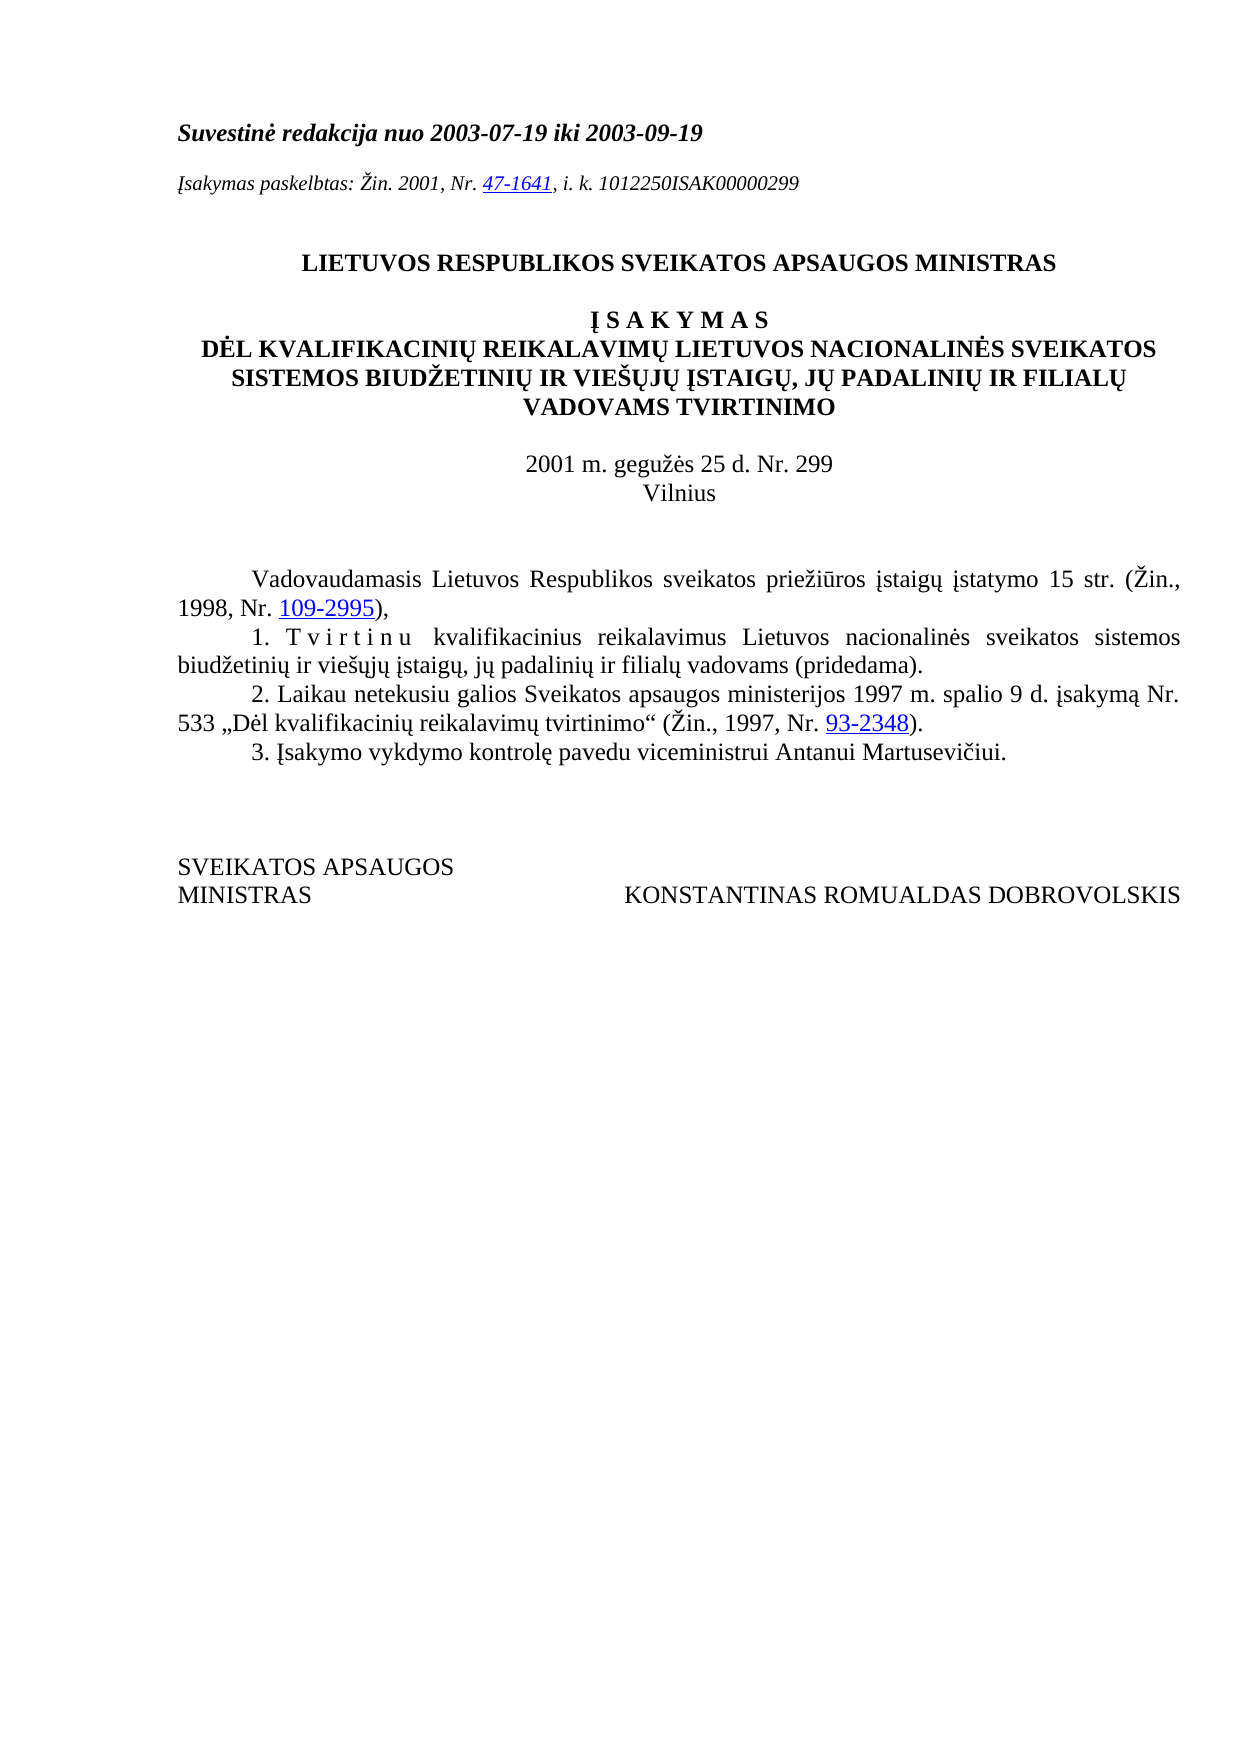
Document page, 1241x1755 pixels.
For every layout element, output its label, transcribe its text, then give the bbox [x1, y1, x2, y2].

text DĖL KVALIFIKACINIŲ REIKALAVIMŲ LIETUVOS NACIONALINĖS SVEIKATOS SISTEMOS BIUDŽETINIŲ IR VIEŠŲJŲ ĮSTAIGŲ, JŲ PADALINIŲ IR FILIALŲ VADOVAMS TVIRTINIMO [177, 334, 1181, 420]
text Vilnius [177, 478, 1181, 507]
text 2001 m. gegužės 25 d. Nr. 299 [177, 449, 1181, 478]
text SVEIKATOS APSAUGOS [177, 852, 1181, 880]
text LIETUVOS RESPUBLIKOS SVEIKATOS APSAUGOS MINISTRAS [177, 248, 1181, 277]
text 3. Įsakymo vykdymo kontrolę pavedu viceministrui Antanui Martusevičiui. [177, 737, 1181, 765]
text Į S A K Y M A S [177, 305, 1181, 334]
text 2. Laikau netekusiu galios Sveikatos apsaugos ministerijos 1997 m. spalio 9 d. įsakymą Nr. 533 „Dėl kvalifikacinių reikalavimų tvirtinimo“ (Žin., 1997, Nr. 93-2348). [177, 679, 1181, 737]
text Vadovaudamasis Lietuvos Respublikos sveikatos priežiūros įstaigų įstatymo 15 str. (Žin., 1998, Nr. 109-2995), [177, 564, 1181, 622]
text MINISTRAS KONSTANTINAS ROMUALDAS DOBROVOLSKIS [177, 880, 1181, 909]
text 1. Tvirtinu kvalifikacinius reikalavimus Lietuvos nacionalinės sveikatos sistemos biudžetinių ir viešųjų įstaigų, jų padalinių ir filialų vadovams (pridedama). [177, 622, 1181, 679]
text Suvestinė redakcija nuo 2003-07-19 iki 2003-09-19 [177, 118, 1181, 147]
text Įsakymas paskelbtas: Žin. 2001, Nr. 47-1641, i. k. 1012250ISAK00000299 [177, 171, 1181, 195]
